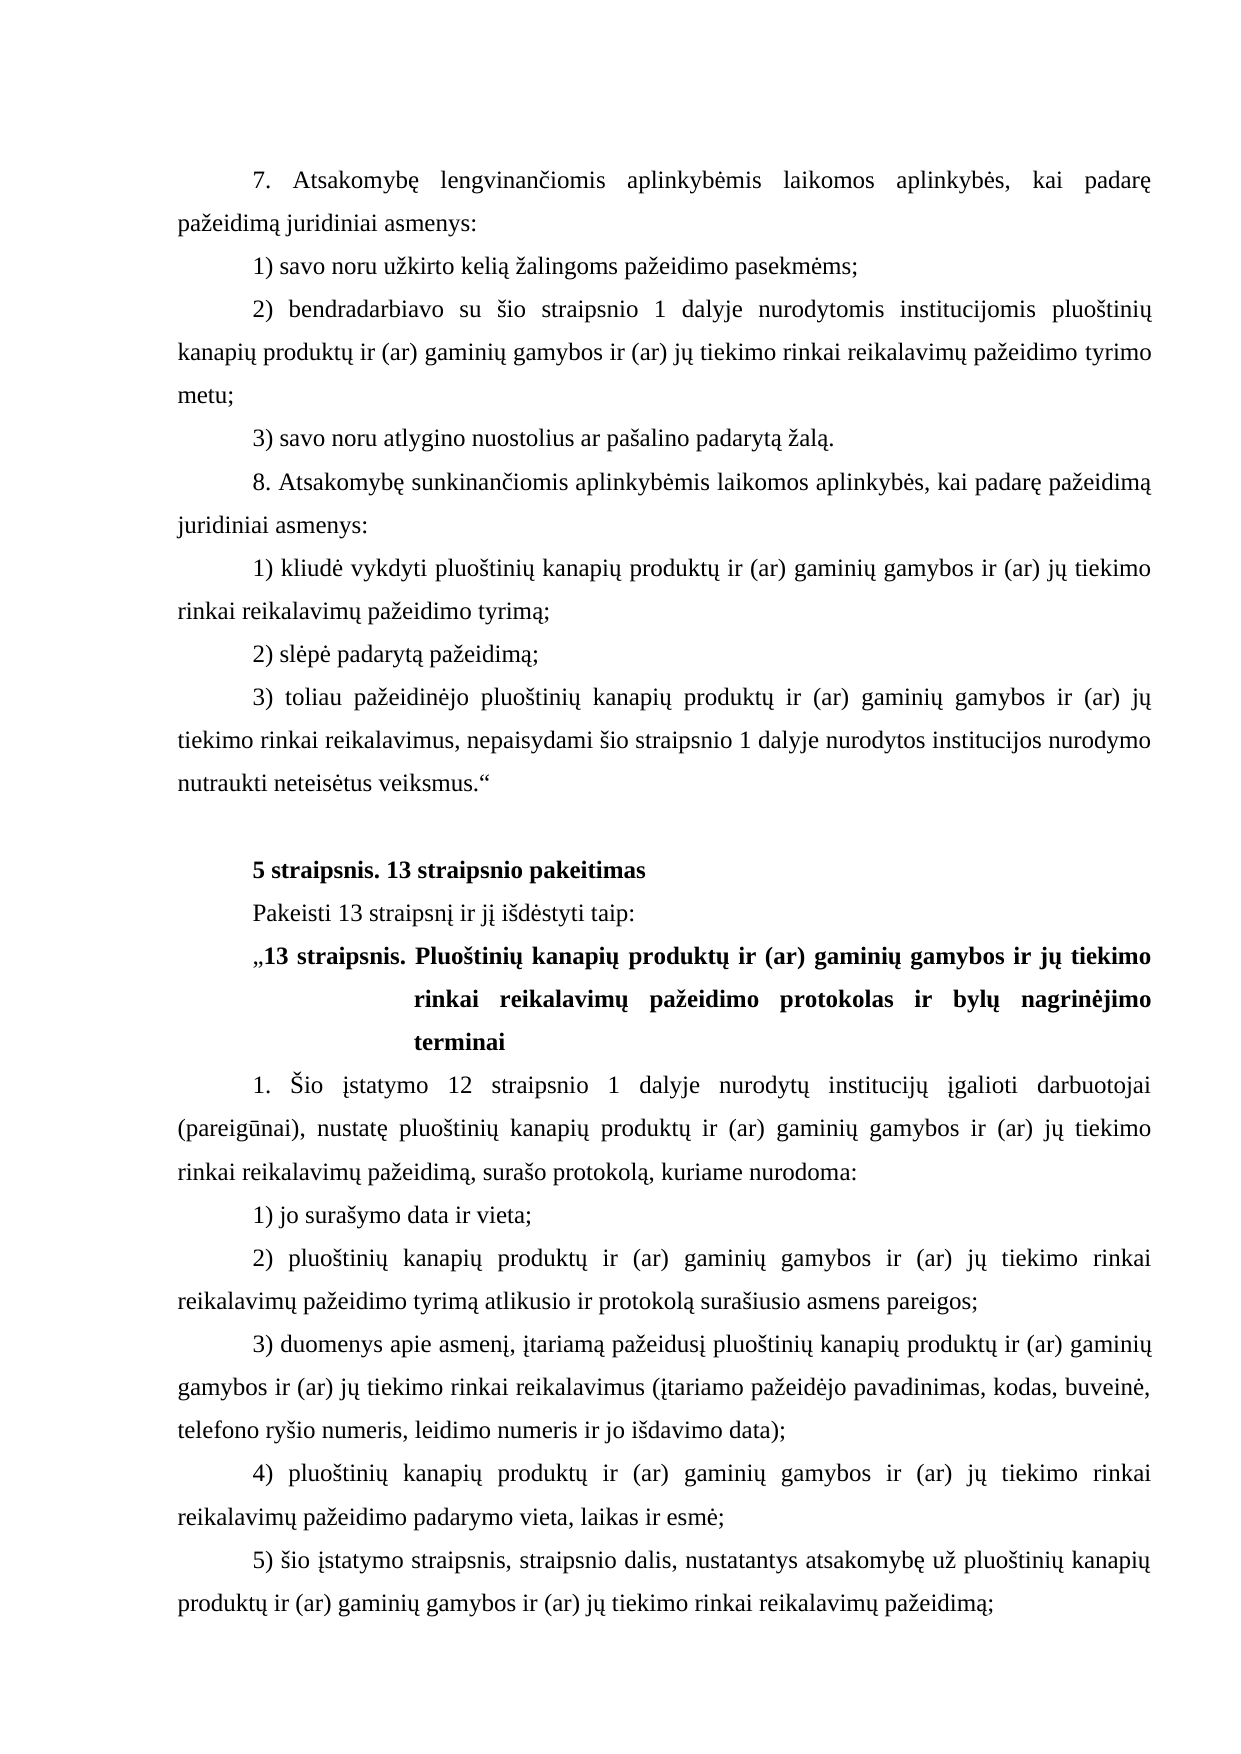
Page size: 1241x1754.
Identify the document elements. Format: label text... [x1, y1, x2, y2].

text 7. Atsakomybę lengvinančiomis aplinkybėmis laikomos aplinkybės, kai padarę pažeidimą juridiniai asmenys: [177, 165, 1152, 237]
text Pakeisti 13 straipsnį ir jį išdėstyti taip: [177, 898, 1152, 927]
text 2) slėpė padarytą pažeidimą; [177, 639, 1152, 668]
text 5 straipsnis. 13 straipsnio pakeitimas [177, 855, 1152, 883]
text 4) pluoštinių kanapių produktų ir (ar) gaminių gamybos ir (ar) jų tiekimo rinkai reikalavimų pažeidimo padarymo vieta, laikas ir esmė; [177, 1458, 1152, 1530]
text 2) pluoštinių kanapių produktų ir (ar) gaminių gamybos ir (ar) jų tiekimo rinkai reikalavimų pažeidimo tyrimą atlikusio ir protokolą surašiusio asmens pareigos; [177, 1243, 1152, 1315]
text 2) bendradarbiavo su šio straipsnio 1 dalyje nurodytomis institucijomis pluoštinių kanapių produktų ir (ar) gaminių gamybos ir (ar) jų tiekimo rinkai reikalavimų pažeidimo tyrimo metu; [177, 294, 1152, 409]
text 8. Atsakomybę sunkinančiomis aplinkybėmis laikomos aplinkybės, kai padarę pažeidimą juridiniai asmenys: [177, 467, 1152, 538]
text 5) šio įstatymo straipsnis, straipsnio dalis, nustatantys atsakomybę už pluoštinių kanapių produktų ir (ar) gaminių gamybos ir (ar) jų tiekimo rinkai reikalavimų pažeidimą; [177, 1545, 1152, 1617]
text 3) duomenys apie asmenį, įtariamą pažeidusį pluoštinių kanapių produktų ir (ar) gaminių gamybos ir (ar) jų tiekimo rinkai reikalavimus (įtariamo pažeidėjo pavadinimas, kodas, buveinė, telefono ryšio numeris, leidimo numeris ir jo išdavimo data); [177, 1329, 1152, 1444]
text „13 straipsnis. Pluoštinių kanapių produktų ir (ar) gaminių gamybos ir jų tiekimo rinkai reikalavimų pažeidimo protokolas ir bylų nagrinėjimo terminai [252, 941, 1152, 1056]
text 1) savo noru užkirto kelią žalingoms pažeidimo pasekmėms; [177, 251, 1152, 280]
text 1) jo surašymo data ir vieta; [177, 1200, 1152, 1228]
text 1. Šio įstatymo 12 straipsnio 1 dalyje nurodytų institucijų įgalioti darbuotojai (pareigūnai), nustatę pluoštinių kanapių produktų ir (ar) gaminių gamybos ir (ar) jų tiekimo rinkai reikalavimų pažeidimą, surašo protokolą, kuriame nurodoma: [177, 1070, 1152, 1185]
text 1) kliudė vykdyti pluoštinių kanapių produktų ir (ar) gaminių gamybos ir (ar) jų tiekimo rinkai reikalavimų pažeidimo tyrimą; [177, 553, 1152, 625]
text 3) toliau pažeidinėjo pluoštinių kanapių produktų ir (ar) gaminių gamybos ir (ar) jų tiekimo rinkai reikalavimus, nepaisydami šio straipsnio 1 dalyje nurodytos institucijos nurodymo nutraukti neteisėtus veiksmus.“ [177, 682, 1152, 797]
text 3) savo noru atlygino nuostolius ar pašalino padarytą žalą. [177, 423, 1152, 452]
